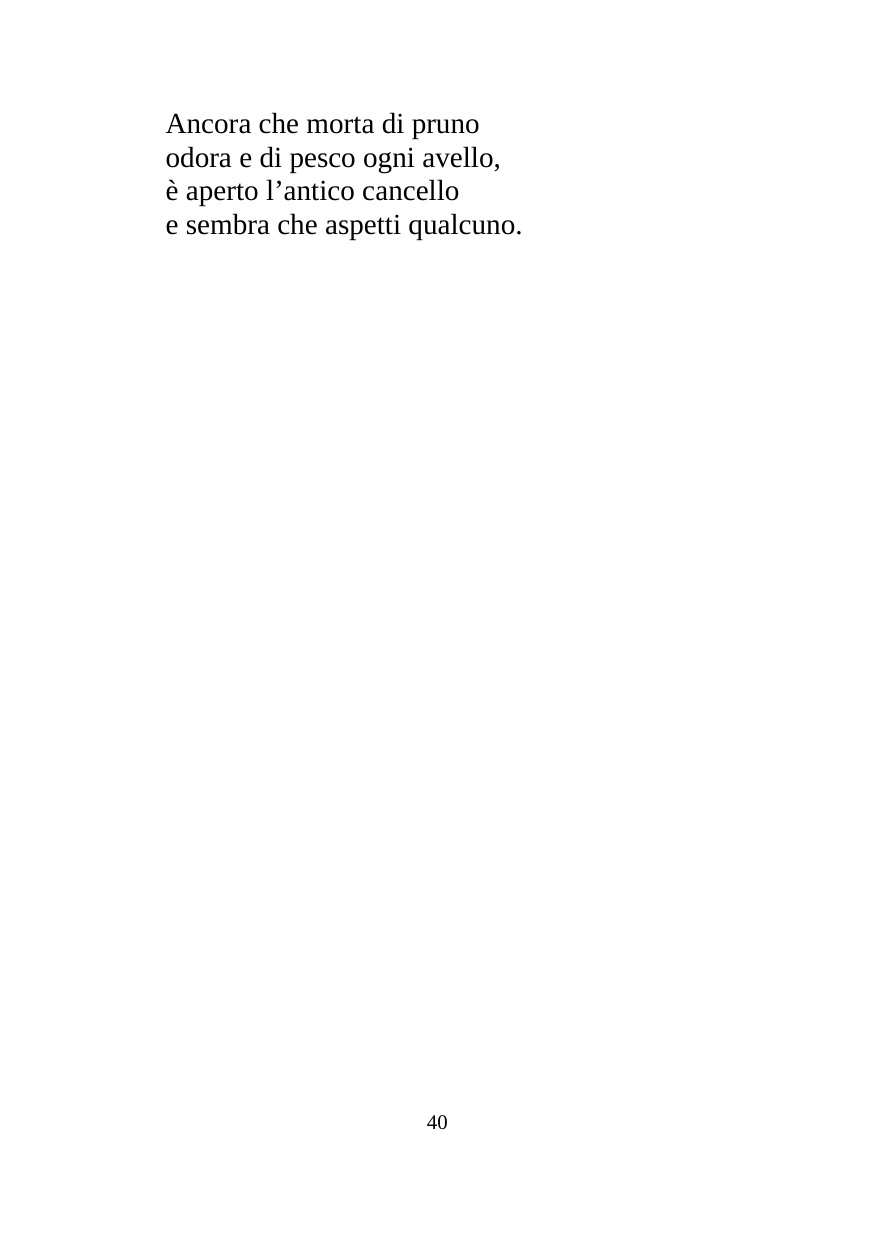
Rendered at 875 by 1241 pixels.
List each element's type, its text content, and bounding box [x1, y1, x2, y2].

text Ancora che morta di pruno odora e di pesco ogni avello, è aperto l’antico cancello e sembra che aspetti qualcuno. [165, 106, 768, 240]
